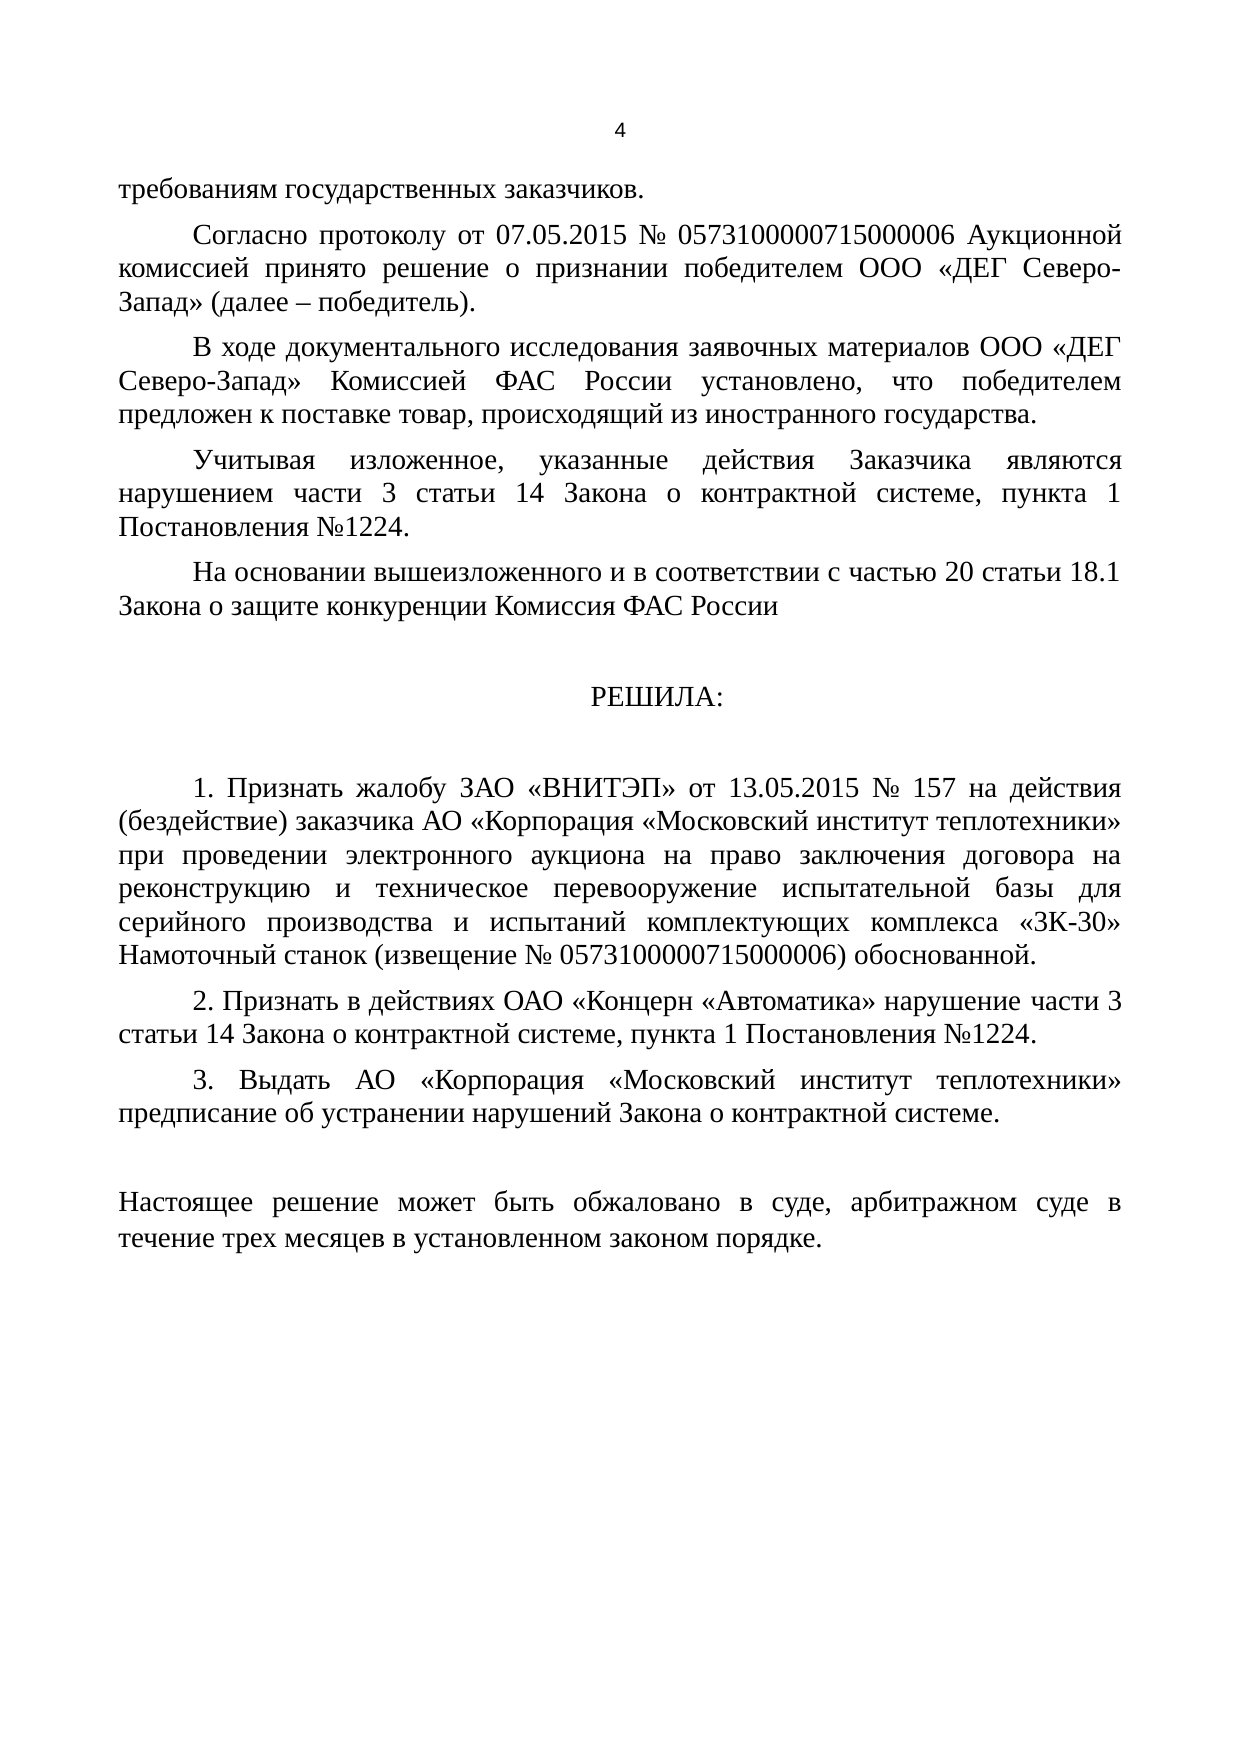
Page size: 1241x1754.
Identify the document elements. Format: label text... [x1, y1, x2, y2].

text 2. Признать в действиях ОАО «Концерн «Автоматика» нарушение части 3 статьи 14 Закона о контрактной системе, пункта 1 Постановления №1224. [118, 983, 1122, 1050]
text РЕШИЛА: [118, 679, 1122, 712]
text На основании вышеизложенного и в соответствии с частью 20 статьи 18.1 Закона о защите конкуренции Комиссия ФАС России [118, 554, 1122, 622]
text В ходе документального исследования заявочных материалов ООО «ДЕГ Северо-Запад» Комиссией ФАС России установлено, что победителем предложен к поставке товар, происходящий из иностранного государства. [118, 329, 1122, 430]
text Учитывая изложенное, указанные действия Заказчика являются нарушением части 3 статьи 14 Закона о контрактной системе, пункта 1 Постановления №1224. [118, 442, 1122, 543]
text 3. Выдать АО «Корпорация «Московский институт теплотехники» предписание об устранении нарушений Закона о контрактной системе. [118, 1062, 1122, 1129]
text 1. Признать жалобу ЗАО «ВНИТЭП» от 13.05.2015 № 157 на действия (бездействие) заказчика АО «Корпорация «Московский институт теплотехники» при проведении электронного аукциона на право заключения договора на реконструкцию и техническое перевооружение испытательной базы для серийного производства и испытаний комплектующих комплекса «3К-30» Намоточный станок (извещение № 0573100000715000006) обоснованной. [118, 770, 1122, 971]
text требованиям государственных заказчиков. [118, 172, 1122, 205]
text Согласно протоколу от 07.05.2015 № 0573100000715000006 Аукционной комиссией принято решение о признании победителем ООО «ДЕГ Северо-Запад» (далее – победитель). [118, 217, 1122, 318]
text Настоящее решение может быть обжаловано в суде, арбитражном суде в течение трех месяцев в установленном законом порядке. [118, 1183, 1122, 1253]
